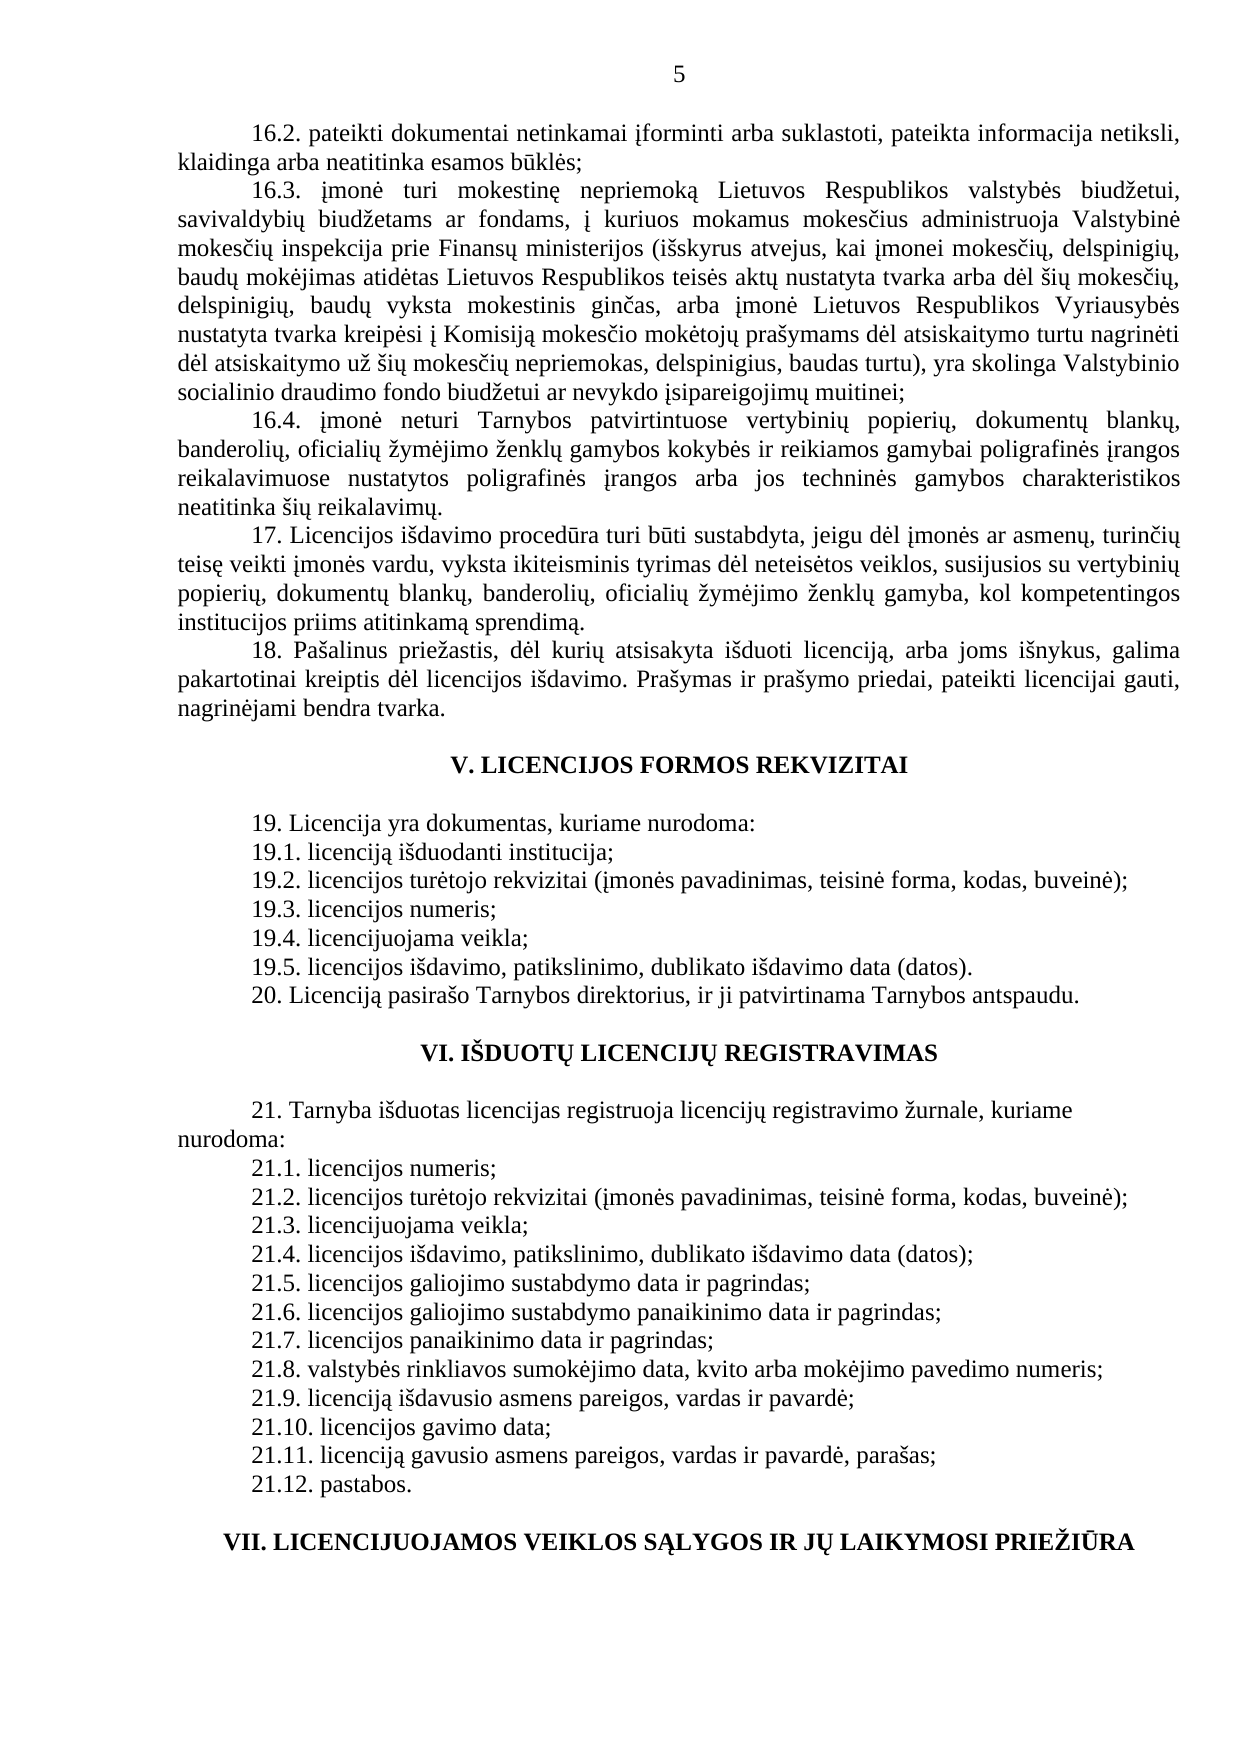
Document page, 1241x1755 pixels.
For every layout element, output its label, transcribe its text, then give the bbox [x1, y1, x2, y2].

text 21.1. licencijos numeris; [177, 1153, 1181, 1182]
text 21.7. licencijos panaikinimo data ir pagrindas; [177, 1326, 1181, 1354]
text V. LICENCIJOS FORMOS REKVIZITAI [177, 751, 1181, 779]
text 21.12. pastabos. [177, 1469, 1181, 1498]
text 21.10. licencijos gavimo data; [177, 1412, 1181, 1441]
text 21.2. licencijos turėtojo rekvizitai (įmonės pavadinimas, teisinė forma, kodas, buveinė); [177, 1182, 1181, 1211]
text 21.5. licencijos galiojimo sustabdymo data ir pagrindas; [177, 1268, 1181, 1297]
text 19.4. licencijuojama veikla; [177, 923, 1181, 952]
text 19.1. licenciją išduodanti institucija; [177, 837, 1181, 866]
text VII. LICENCIJUOJAMOS VEIKLOS SĄLYGOS IR JŲ LAIKYMOSI PRIEŽIŪRA [177, 1527, 1181, 1556]
text 21.11. licenciją gavusio asmens pareigos, vardas ir pavardė, parašas; [177, 1441, 1181, 1469]
text 19.5. licencijos išdavimo, patikslinimo, dublikato išdavimo data (datos). [177, 952, 1181, 981]
text 19.2. licencijos turėtojo rekvizitai (įmonės pavadinimas, teisinė forma, kodas, buveinė); [177, 866, 1181, 894]
text 21.3. licencijuojama veikla; [177, 1211, 1181, 1239]
text 21.4. licencijos išdavimo, patikslinimo, dublikato išdavimo data (datos); [177, 1239, 1181, 1268]
text 20. Licenciją pasirašo Tarnybos direktorius, ir ji patvirtinama Tarnybos antspaudu. [177, 981, 1181, 1009]
text 19. Licencija yra dokumentas, kuriame nurodoma: [177, 808, 1181, 837]
text 21.6. licencijos galiojimo sustabdymo panaikinimo data ir pagrindas; [177, 1297, 1181, 1326]
text 16.2. pateikti dokumentai netinkamai įforminti arba suklastoti, pateikta informacija netiksli, klaidinga arba neatitinka esamos būklės; [177, 118, 1181, 176]
text 19.3. licencijos numeris; [177, 894, 1181, 923]
text 18. Pašalinus priežastis, dėl kurių atsisakyta išduoti licenciją, arba joms išnykus, galima pakartotinai kreiptis dėl licencijos išdavimo. Prašymas ir prašymo priedai, pateikti licencijai gauti, nagrinėjami bendra tvarka. [177, 636, 1181, 722]
text VI. IŠDUOTŲ LICENCIJŲ REGISTRAVIMAS [177, 1038, 1181, 1067]
text 21.9. licenciją išdavusio asmens pareigos, vardas ir pavardė; [177, 1383, 1181, 1412]
text 21.8. valstybės rinkliavos sumokėjimo data, kvito arba mokėjimo pavedimo numeris; [177, 1354, 1181, 1383]
text 17. Licencijos išdavimo procedūra turi būti sustabdyta, jeigu dėl įmonės ar asmenų, turinčių teisę veikti įmonės vardu, vyksta ikiteisminis tyrimas dėl neteisėtos veiklos, susijusios su vertybinių popierių, dokumentų blankų, banderolių, oficialių žymėjimo ženklų gamyba, kol kompetentingos institucijos priims atitinkamą sprendimą. [177, 521, 1181, 636]
text 16.4. įmonė neturi Tarnybos patvirtintuose vertybinių popierių, dokumentų blankų, banderolių, oficialių žymėjimo ženklų gamybos kokybės ir reikiamos gamybai poligrafinės įrangos reikalavimuose nustatytos poligrafinės įrangos arba jos techninės gamybos charakteristikos neatitinka šių reikalavimų. [177, 406, 1181, 521]
text 16.3. įmonė turi mokestinę nepriemoką Lietuvos Respublikos valstybės biudžetui, savivaldybių biudžetams ar fondams, į kuriuos mokamus mokesčius administruoja Valstybinė mokesčių inspekcija prie Finansų ministerijos (išskyrus atvejus, kai įmonei mokesčių, delspinigių, baudų mokėjimas atidėtas Lietuvos Respublikos teisės aktų nustatyta tvarka arba dėl šių mokesčių, delspinigių, baudų vyksta mokestinis ginčas, arba įmonė Lietuvos Respublikos Vyriausybės nustatyta tvarka kreipėsi į Komisiją mokesčio mokėtojų prašymams dėl atsiskaitymo turtu nagrinėti dėl atsiskaitymo už šių mokesčių nepriemokas, delspinigius, baudas turtu), yra skolinga Valstybinio socialinio draudimo fondo biudžetui ar nevykdo įsipareigojimų muitinei; [177, 176, 1181, 406]
text 21. Tarnyba išduotas licencijas registruoja licencijų registravimo žurnale, kuriame nurodoma: [177, 1096, 1181, 1153]
